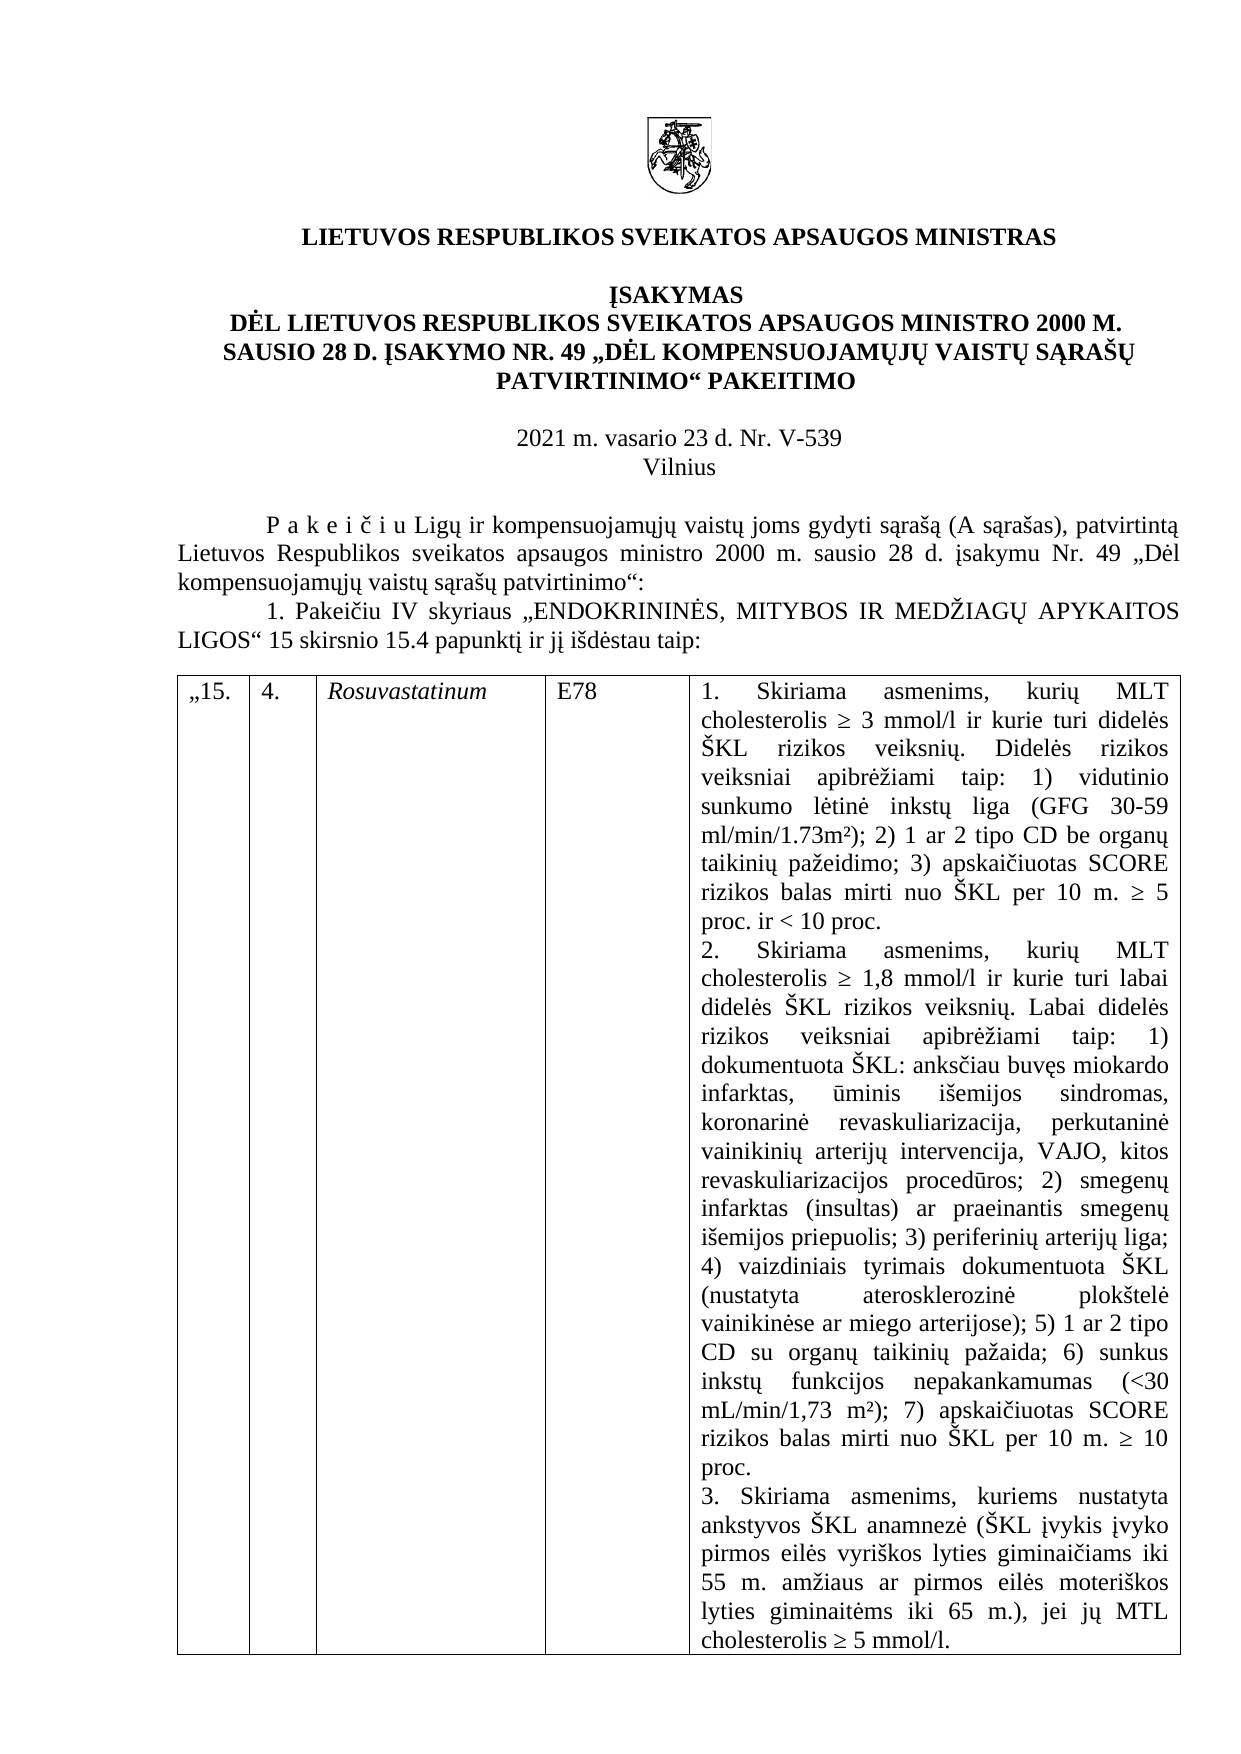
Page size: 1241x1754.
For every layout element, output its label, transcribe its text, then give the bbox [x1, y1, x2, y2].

text Vilnius [177, 452, 1181, 481]
text ĮSAKYMAS [177, 280, 1181, 308]
text SAUSIO 28 D. ĮSAKYMO NR. 49 „DĖL KOMPENSUOJAMŲJŲ VAISTŲ SĄRAŠŲ PATVIRTINIMO“ PAKEITIMO [177, 337, 1181, 395]
table_header E78 [546, 676, 689, 1653]
text DĖL LIETUVOS RESPUBLIKOS SVEIKATOS APSAUGOS MINISTRO 2000 M. [177, 308, 1181, 337]
text P a k e i č i u Ligų ir kompensuojamųjų vaistų joms gydyti sąrašą (A sąrašas), patvirtintą Lietuvos Respublikos sveikatos apsaugos ministro 2000 m. sausio 28 d. įsakymu Nr. 49 „Dėl kompensuojamųjų vaistų sąrašų patvirtinimo“: [177, 510, 1181, 596]
text 1. Pakeičiu IV skyriaus „ENDOKRININĖS, MITYBOS IR MEDŽIAGŲ APYKAITOS LIGOS“ 15 skirsnio 15.4 papunktį ir jį išdėstau taip: [177, 596, 1181, 653]
text 2021 m. vasario 23 d. Nr. V-539 [177, 423, 1181, 452]
table_header Rosuvastatinum [317, 676, 545, 1653]
table_header 1. Skiriama asmenims, kurių MLT cholesterolis ≥ 3 mmol/l ir kurie turi didelės ŠKL rizikos veiksnių. Didelės rizikos veiksniai apibrėžiami taip: 1) vidutinio sunkumo lėtinė inkstų liga (GFG 30-59 ml/min/1.73m²); 2) 1 ar 2 tipo CD be organų taikinių pažeidimo; 3) apskaičiuotas SCORE rizikos balas mirti nuo ŠKL per 10 m. ≥ 5 proc. ir < 10 proc. 2. Skiriama asmenims, kurių MLT cholesterolis ≥ 1,8 mmol/l ir kurie turi labai didelės ŠKL rizikos veiksnių. Labai didelės rizikos veiksniai apibrėžiami taip: 1) dokumentuota ŠKL: anksčiau buvęs miokardo infarktas, ūminis išemijos sindromas, koronarinė revaskuliarizacija, perkutaninė vainikinių arterijų intervencija, VAJO, kitos revaskuliarizacijos procedūros; 2) smegenų infarktas (insultas) ar praeinantis smegenų išemijos priepuolis; 3) periferinių arterijų liga; 4) vaizdiniais tyrimais dokumentuota ŠKL (nustatyta aterosklerozinė plokštelė vainikinėse ar miego arterijose); 5) 1 ar 2 tipo CD su organų taikinių pažaida; 6) sunkus inkstų funkcijos nepakankamumas (<30 mL/min/1,73 m²); 7) apskaičiuotas SCORE rizikos balas mirti nuo ŠKL per 10 m. ≥ 10 proc. 3. Skiriama asmenims, kuriems nustatyta ankstyvos ŠKL anamnezė (ŠKL įvykis įvyko pirmos eilės vyriškos lyties giminaičiams iki 55 m. amžiaus ar pirmos eilės moteriškos lyties giminaitėms iki 65 m.), jei jų MTL cholesterolis ≥ 5 mmol/l. [690, 676, 1180, 1653]
table_header „15. [178, 676, 249, 1653]
text LIETUVOS RESPUBLIKOS SVEIKATOS APSAUGOS MINISTRAS [177, 222, 1181, 251]
table_header 4. [250, 676, 316, 1653]
